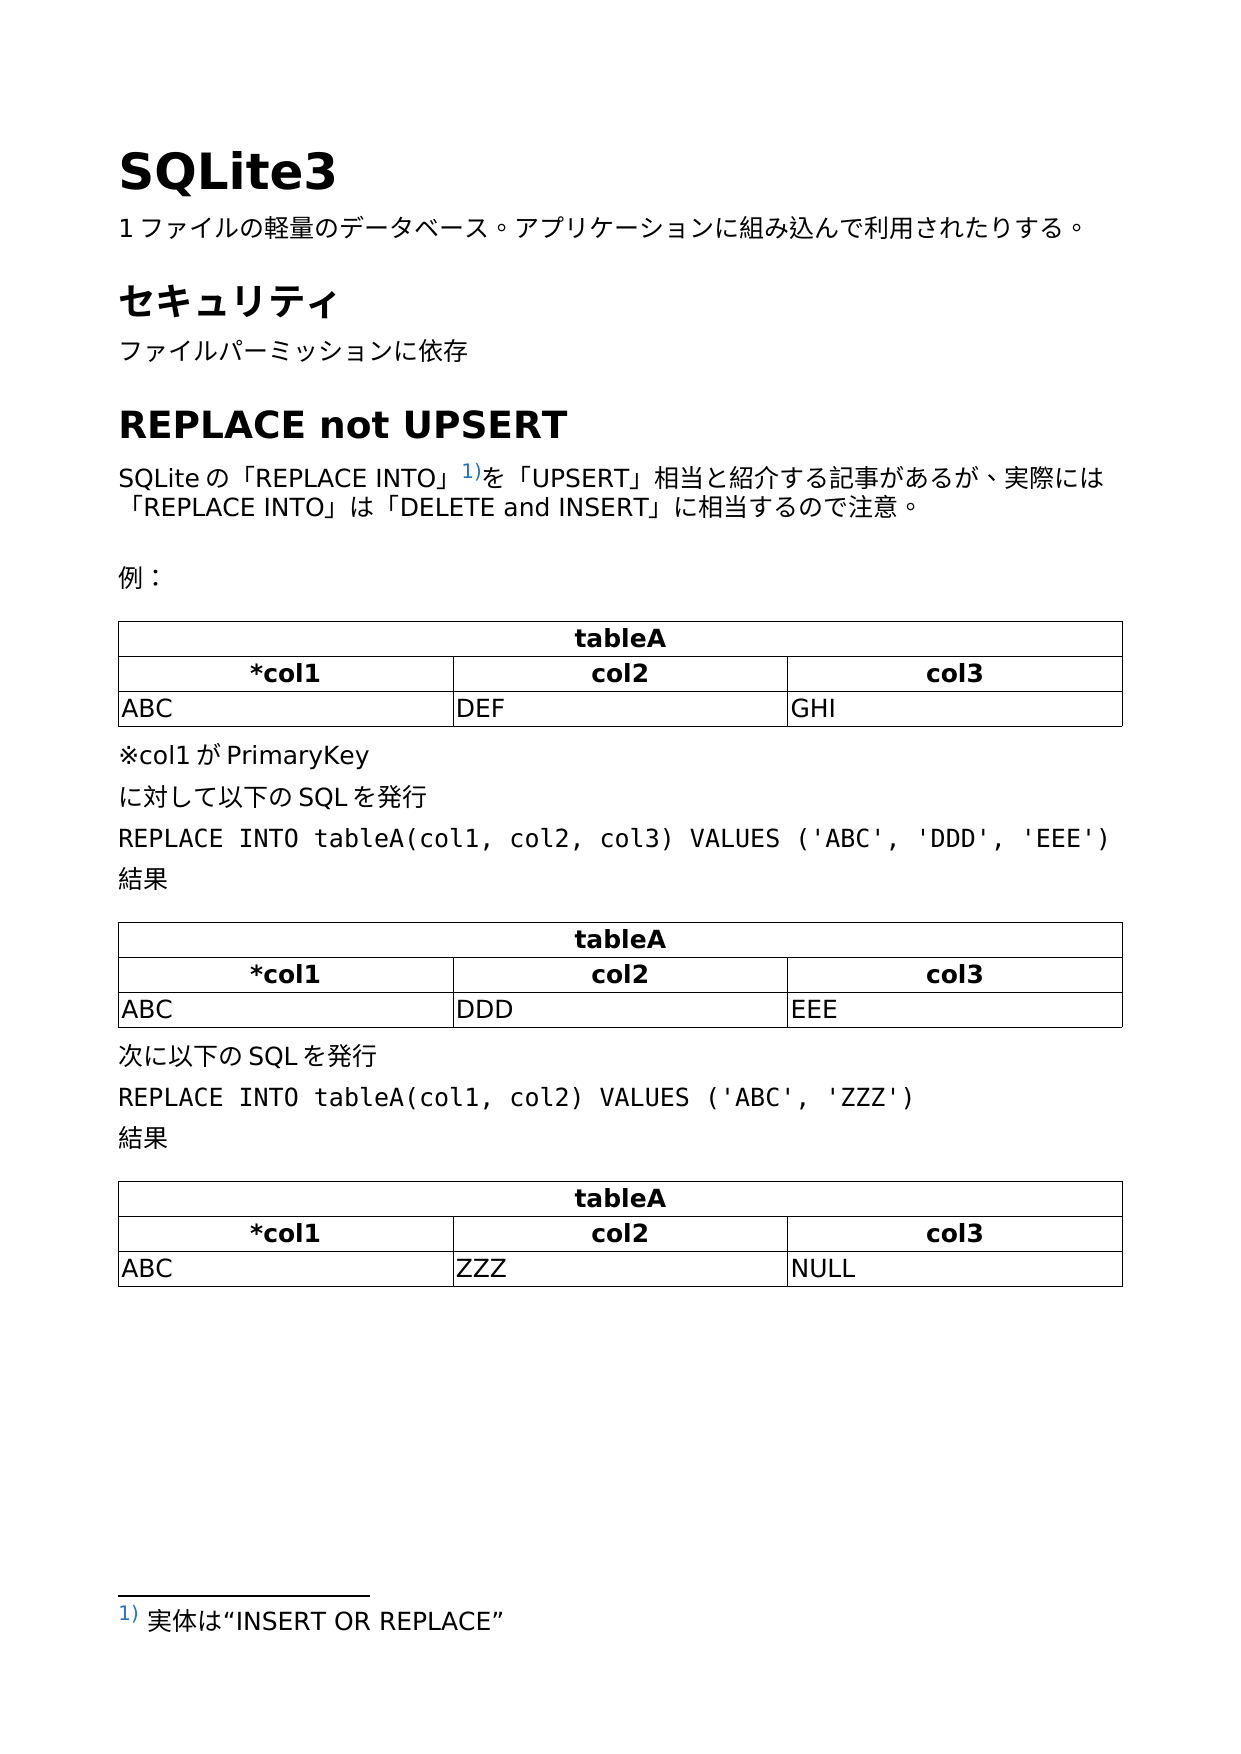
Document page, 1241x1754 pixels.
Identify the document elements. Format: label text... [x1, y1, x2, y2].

table_cell ABC [119, 692, 453, 726]
table_header tableA [119, 1182, 1122, 1216]
text REPLACE INTO tableA(col1, col2, col3) VALUES ('ABC', 'DDD', 'EEE') [118, 824, 1122, 853]
text 結果 [118, 1124, 1122, 1154]
text ※col1がPrimaryKey [118, 741, 1122, 770]
table_cell GHI [788, 692, 1122, 726]
text 実体は“INSERT OR REPLACE” [118, 1602, 1122, 1636]
table_header tableA [119, 622, 1122, 656]
text 1ファイルの軽量のデータベース。アプリケーションに組み込んで利用されたりする。 [118, 214, 1122, 243]
table_cell NULL [788, 1252, 1122, 1286]
table_cell ABC [119, 1252, 453, 1286]
text 結果 [118, 865, 1122, 894]
table_header tableA [119, 923, 1122, 957]
table_cell DDD [454, 993, 787, 1027]
text 例： [118, 564, 1122, 593]
table_cell col2 [454, 958, 787, 992]
table_cell col3 [788, 1217, 1122, 1251]
table_cell ZZZ [454, 1252, 787, 1286]
text SQLiteの「REPLACE INTO」を「UPSERT」相当と紹介する記事があるが、実際には「REPLACE INTO」は「DELETE and INSERT」に相当するので注意。 [118, 459, 1122, 552]
table_cell *col1 [119, 1217, 453, 1251]
text ファイルパーミッションに依存 [118, 337, 1122, 366]
text 次に以下のSQLを発行 [118, 1042, 1122, 1071]
table_cell col2 [454, 1217, 787, 1251]
subtitle セキュリティ [118, 281, 1122, 324]
table_cell DEF [454, 692, 787, 726]
table_cell ABC [119, 993, 453, 1027]
text REPLACE INTO tableA(col1, col2) VALUES ('ABC', 'ZZZ') [118, 1084, 1122, 1113]
subtitle REPLACE not UPSERT [118, 403, 1122, 447]
table_cell *col1 [119, 657, 453, 691]
table_cell col3 [788, 958, 1122, 992]
table_cell col3 [788, 657, 1122, 691]
subtitle SQLite3 [118, 143, 1122, 201]
table_cell *col1 [119, 958, 453, 992]
text に対して以下のSQLを発行 [118, 783, 1122, 812]
table_cell col2 [454, 657, 787, 691]
table_cell EEE [788, 993, 1122, 1027]
